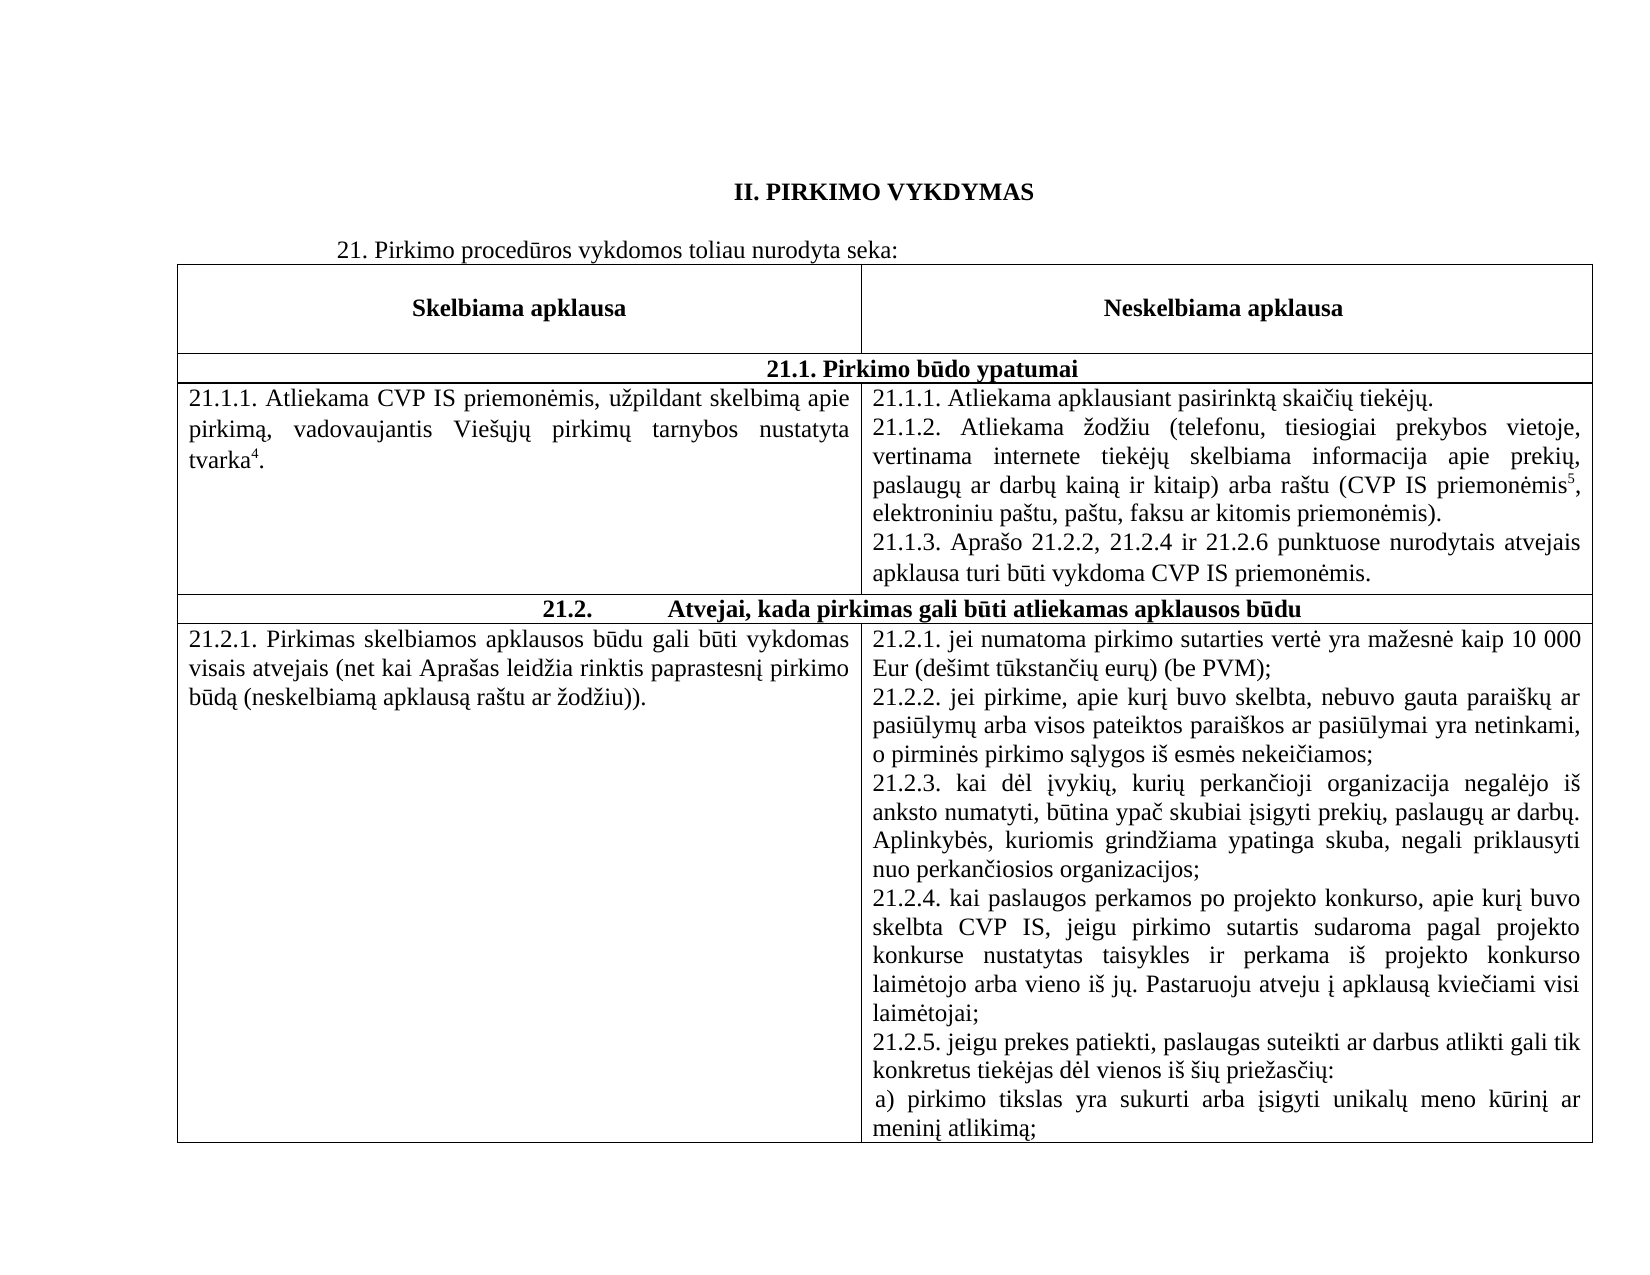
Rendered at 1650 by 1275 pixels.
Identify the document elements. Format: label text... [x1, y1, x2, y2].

table_cell 21.1.1. Atliekama CVP IS priemonėmis, užpildant skelbimą apie pirkimą, vadovaujantis Viešųjų pirkimų tarnybos nustatyta tvarka. [178, 384, 861, 593]
table_cell 21.1. Pirkimo būdo ypatumai [178, 354, 1592, 382]
table_header Skelbiama apklausa [178, 265, 861, 353]
table_cell 21.2. Atvejai, kada pirkimas gali būti atliekamas apklausos būdu [178, 595, 1592, 623]
table_cell 21.2.1. jei numatoma pirkimo sutarties vertė yra mažesnė kaip 10 000 Eur (dešimt tūkstančių eurų) (be PVM); 21.2.2. jei pirkime, apie kurį buvo skelbta, nebuvo gauta paraiškų ar pasiūlymų arba visos pateiktos paraiškos ar pasiūlymai yra netinkami, o pirminės pirkimo sąlygos iš esmės nekeičiamos; 21.2.3. kai dėl įvykių, kurių perkančioji organizacija negalėjo iš anksto numatyti, būtina ypač skubiai įsigyti prekių, paslaugų ar darbų. Aplinkybės, kuriomis grindžiama ypatinga skuba, negali priklausyti nuo perkančiosios organizacijos; 21.2.4. kai paslaugos perkamos po projekto konkurso, apie kurį buvo skelbta CVP IS, jeigu pirkimo sutartis sudaroma pagal projekto konkurse nustatytas taisykles ir perkama iš projekto konkurso laimėtojo arba vieno iš jų. Pastaruoju atveju į apklausą kviečiami visi laimėtojai; 21.2.5. jeigu prekes patiekti, paslaugas suteikti ar darbus atlikti gali tik konkretus tiekėjas dėl vienos iš šių priežasčių: a) pirkimo tikslas yra sukurti arba įsigyti unikalų meno kūrinį ar meninį atlikimą; [862, 624, 1592, 1142]
text II. PIRKIMO VYKDYMAS [177, 177, 1591, 206]
table_cell 21.2.1. Pirkimas skelbiamos apklausos būdu gali būti vykdomas visais atvejais (net kai Aprašas leidžia rinktis paprastesnį pirkimo būdą (neskelbiamą apklausą raštu ar žodžiu)). [178, 624, 861, 1142]
table_cell 21.1.1. Atliekama apklausiant pasirinktą skaičių tiekėjų. 21.1.2. Atliekama žodžiu (telefonu, tiesiogiai prekybos vietoje, vertinama internete tiekėjų skelbiama informacija apie prekių, paslaugų ar darbų kainą ir kitaip) arba raštu (CVP IS priemonėmis, elektroniniu paštu, paštu, faksu ar kitomis priemonėmis). 21.1.3. Aprašo 21.2.2, 21.2.4 ir 21.2.6 punktuose nurodytais atvejais apklausa turi būti vykdoma CVP IS priemonėmis. [862, 384, 1592, 593]
table_header Neskelbiama apklausa [862, 265, 1592, 353]
text 21. Pirkimo procedūros vykdomos toliau nurodyta seka: [337, 235, 1591, 263]
